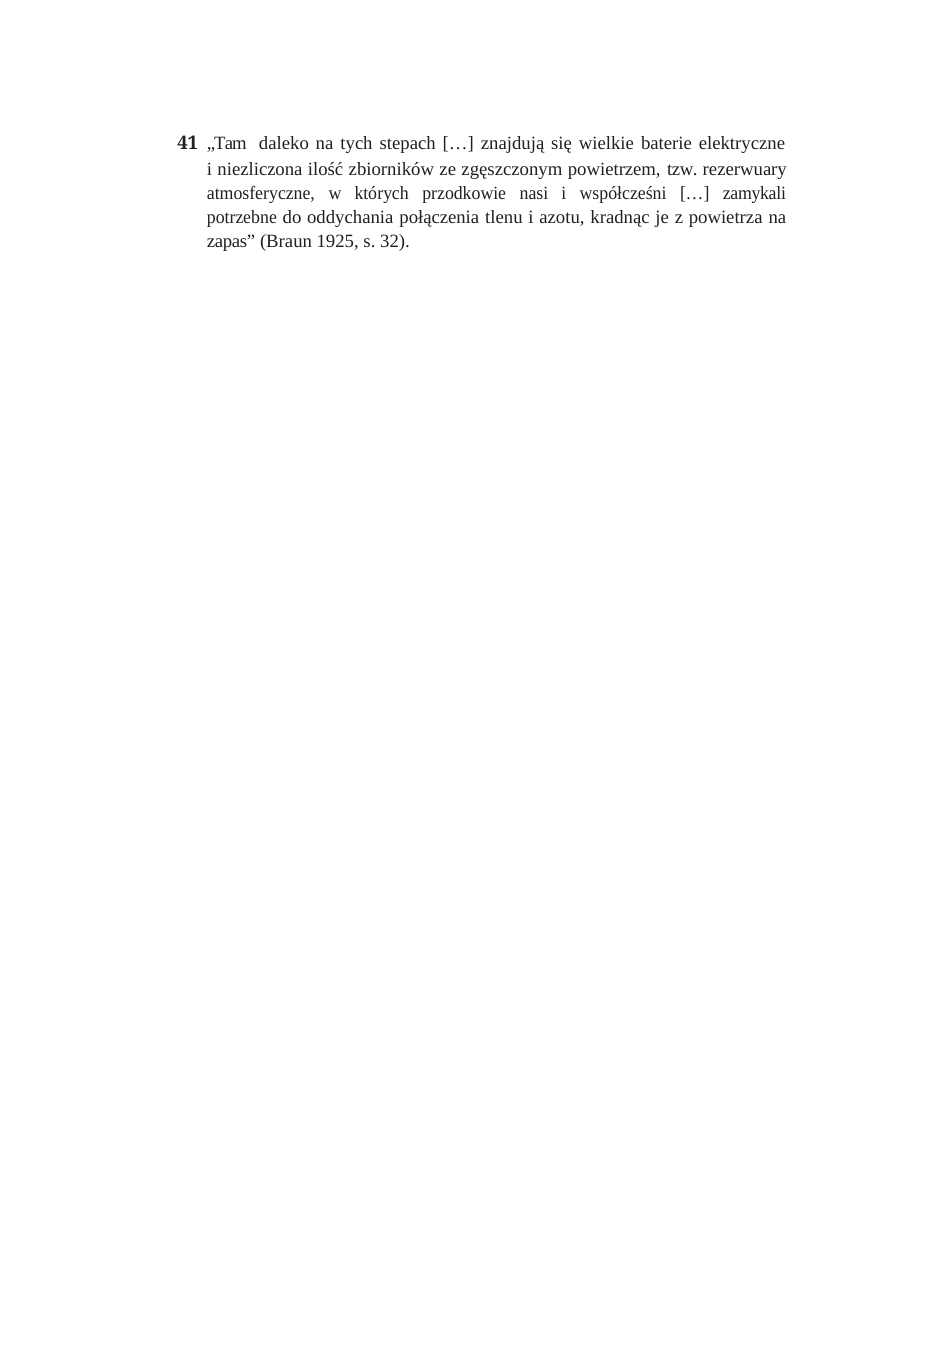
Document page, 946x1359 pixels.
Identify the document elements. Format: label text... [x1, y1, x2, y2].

list „Tam daleko na tych stepach […] znajdują się wielkie baterie elektryczne i niezliczona ilość zbiorników ze zgęszczonym powietrzem, tzw. rezerwuary atmosferyczne, w których przodkowie nasi i współcześni […] zamykali potrzebne do oddychania połączenia tlenu i azotu, kradnąc je z powietrza na zapas” (Braun 1925, s. 32). [177, 129, 787, 252]
